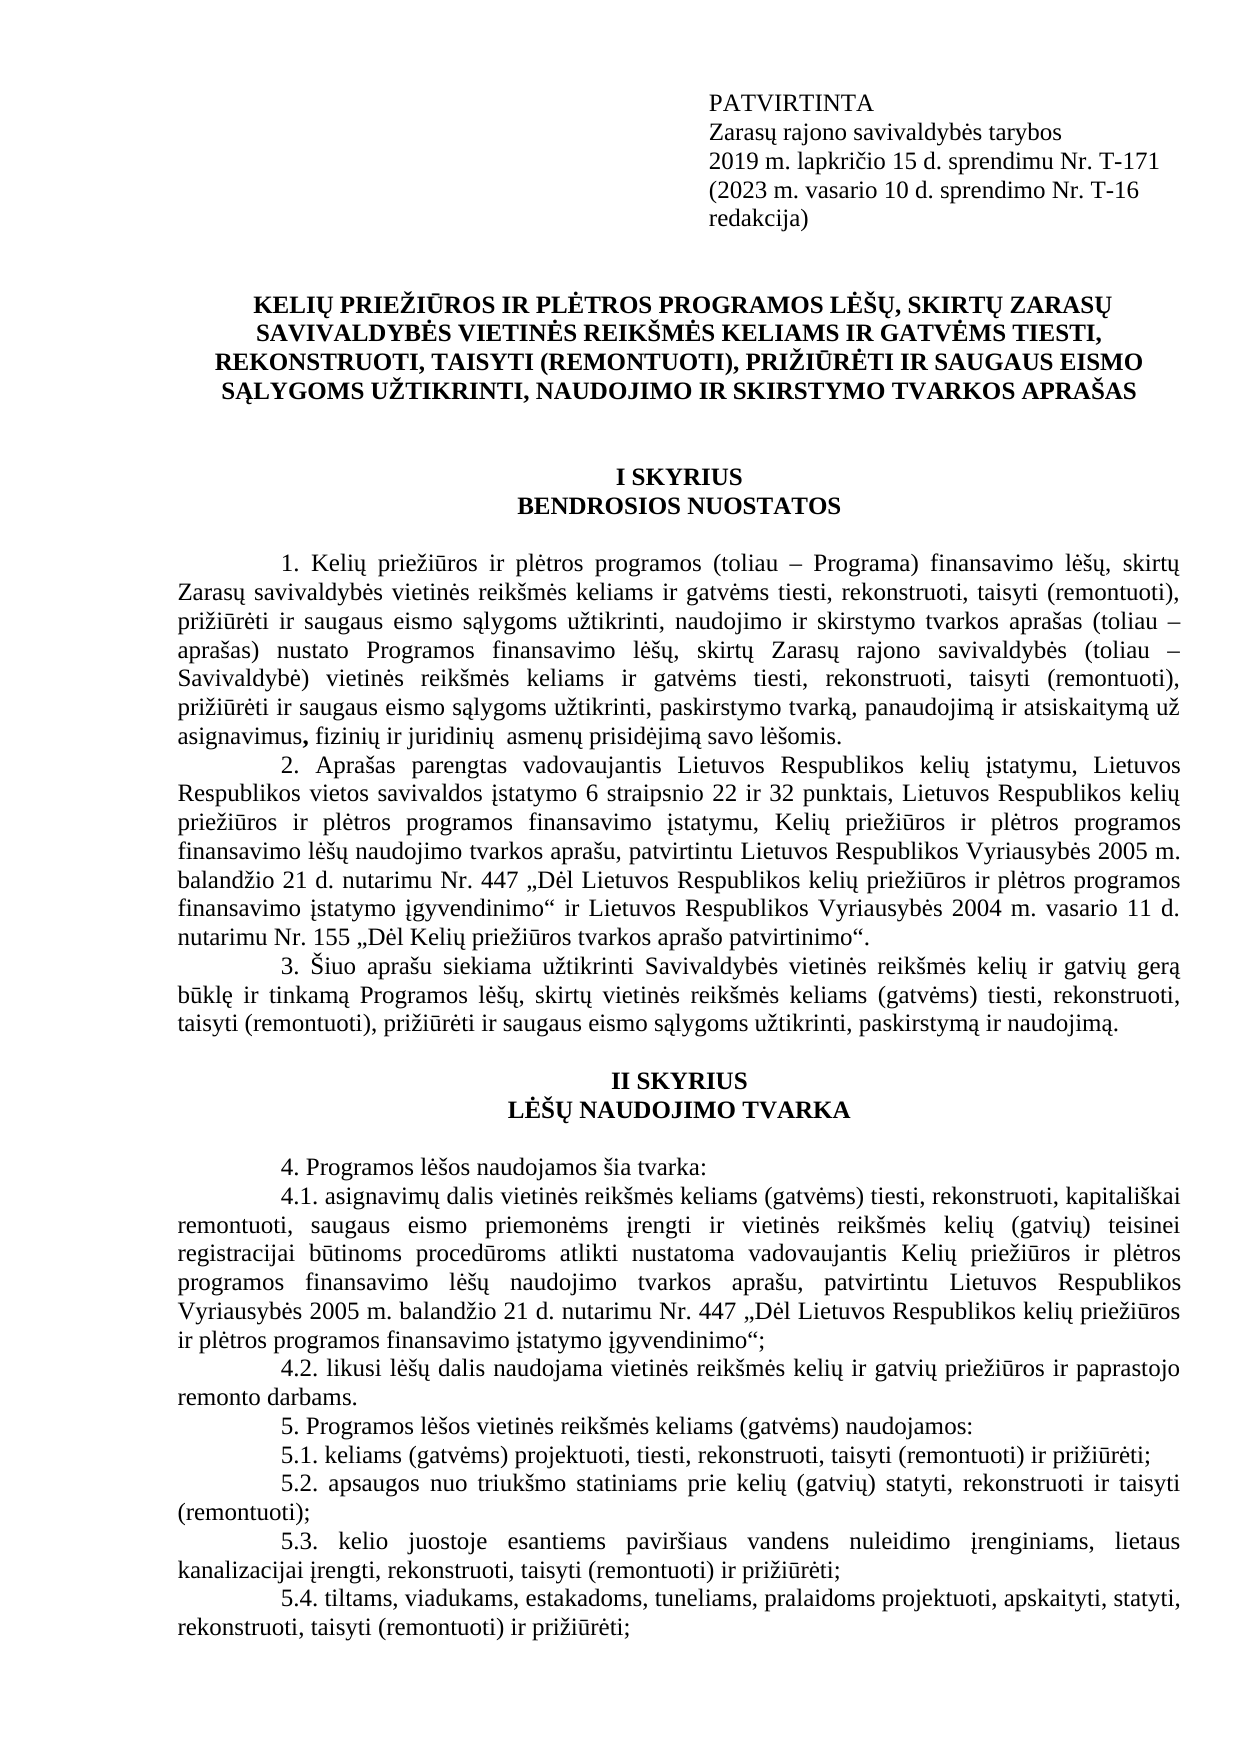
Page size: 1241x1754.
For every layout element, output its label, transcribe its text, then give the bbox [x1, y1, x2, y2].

text PATVIRTINTA [709, 88, 1181, 117]
text 3. Šiuo aprašu siekiama užtikrinti Savivaldybės vietinės reikšmės kelių ir gatvių gerą būklę ir tinkamą Programos lėšų, skirtų vietinės reikšmės keliams (gatvėms) tiesti, rekonstruoti, taisyti (remontuoti), prižiūrėti ir saugaus eismo sąlygoms užtikrinti, paskirstymą ir naudojimą. [177, 951, 1181, 1037]
text 2. Aprašas parengtas vadovaujantis Lietuvos Respublikos kelių įstatymu, Lietuvos Respublikos vietos savivaldos įstatymo 6 straipsnio 22 ir 32 punktais, Lietuvos Respublikos kelių priežiūros ir plėtros programos finansavimo įstatymu, Kelių priežiūros ir plėtros programos finansavimo lėšų naudojimo tvarkos aprašu, patvirtintu Lietuvos Respublikos Vyriausybės 2005 m. balandžio 21 d. nutarimu Nr. 447 „Dėl Lietuvos Respublikos kelių priežiūros ir plėtros programos finansavimo įstatymo įgyvendinimo“ ir Lietuvos Respublikos Vyriausybės 2004 m. vasario 11 d. nutarimu Nr. 155 „Dėl Kelių priežiūros tvarkos aprašo patvirtinimo“. [177, 750, 1181, 951]
text BENDROSIOS NUOSTATOS [177, 491, 1181, 520]
text 4.1. asignavimų dalis vietinės reikšmės keliams (gatvėms) tiesti, rekonstruoti, kapitališkai remontuoti, saugaus eismo priemonėms įrengti ir vietinės reikšmės kelių (gatvių) teisinei registracijai būtinoms procedūroms atlikti nustatoma vadovaujantis Kelių priežiūros ir plėtros programos finansavimo lėšų naudojimo tvarkos aprašu, patvirtintu Lietuvos Respublikos Vyriausybės 2005 m. balandžio 21 d. nutarimu Nr. 447 „Dėl Lietuvos Respublikos kelių priežiūros ir plėtros programos finansavimo įstatymo įgyvendinimo“; [177, 1181, 1181, 1353]
text redakcija) [709, 203, 1181, 232]
text 5. Programos lėšos vietinės reikšmės keliams (gatvėms) naudojamos: [177, 1411, 1181, 1440]
text (2023 m. vasario 10 d. sprendimo Nr. T-16 [709, 175, 1181, 203]
text 5.4. tiltams, viadukams, estakadoms, tuneliams, pralaidoms projektuoti, apskaityti, statyti, rekonstruoti, taisyti (remontuoti) ir prižiūrėti; [177, 1583, 1181, 1641]
text LĖŠŲ NAUDOJIMO TVARKA [177, 1095, 1181, 1123]
text II SKYRIUS [177, 1066, 1181, 1095]
text 5.2. apsaugos nuo triukšmo statiniams prie kelių (gatvių) statyti, rekonstruoti ir taisyti (remontuoti); [177, 1468, 1181, 1526]
text 4. Programos lėšos naudojamos šia tvarka: [177, 1152, 1181, 1181]
text 5.3. kelio juostoje esantiems paviršiaus vandens nuleidimo įrenginiams, lietaus kanalizacijai įrengti, rekonstruoti, taisyti (remontuoti) ir prižiūrėti; [177, 1526, 1181, 1583]
text I SKYRIUS [177, 462, 1181, 491]
text KELIŲ PRIEŽIŪROS IR PLĖTROS PROGRAMOS LĖŠŲ, SKIRTŲ ZARASŲ SAVIVALDYBĖS VIETINĖS REIKŠMĖS KELIAMS IR GATVĖMS TIESTI, REKONSTRUOTI, TAISYTI (REMONTUOTI), PRIŽIŪRĖTI IR SAUGAUS EISMO SĄLYGOMS UŽTIKRINTI, NAUDOJIMO IR SKIRSTYMO TVARKOS APRAŠAS [177, 290, 1181, 405]
text 2019 m. lapkričio 15 d. sprendimu Nr. T-171 [709, 146, 1181, 175]
text 1. Kelių priežiūros ir plėtros programos (toliau – Programa) finansavimo lėšų, skirtų Zarasų savivaldybės vietinės reikšmės keliams ir gatvėms tiesti, rekonstruoti, taisyti (remontuoti), prižiūrėti ir saugaus eismo sąlygoms užtikrinti, naudojimo ir skirstymo tvarkos aprašas (toliau – aprašas) nustato Programos finansavimo lėšų, skirtų Zarasų rajono savivaldybės (toliau – Savivaldybė) vietinės reikšmės keliams ir gatvėms tiesti, rekonstruoti, taisyti (remontuoti), prižiūrėti ir saugaus eismo sąlygoms užtikrinti, paskirstymo tvarką, panaudojimą ir atsiskaitymą už asignavimus, fizinių ir juridinių asmenų prisidėjimą savo lėšomis. [177, 548, 1181, 750]
text Zarasų rajono savivaldybės tarybos [709, 117, 1181, 146]
text 4.2. likusi lėšų dalis naudojama vietinės reikšmės kelių ir gatvių priežiūros ir paprastojo remonto darbams. [177, 1353, 1181, 1411]
text 5.1. keliams (gatvėms) projektuoti, tiesti, rekonstruoti, taisyti (remontuoti) ir prižiūrėti; [177, 1440, 1181, 1468]
